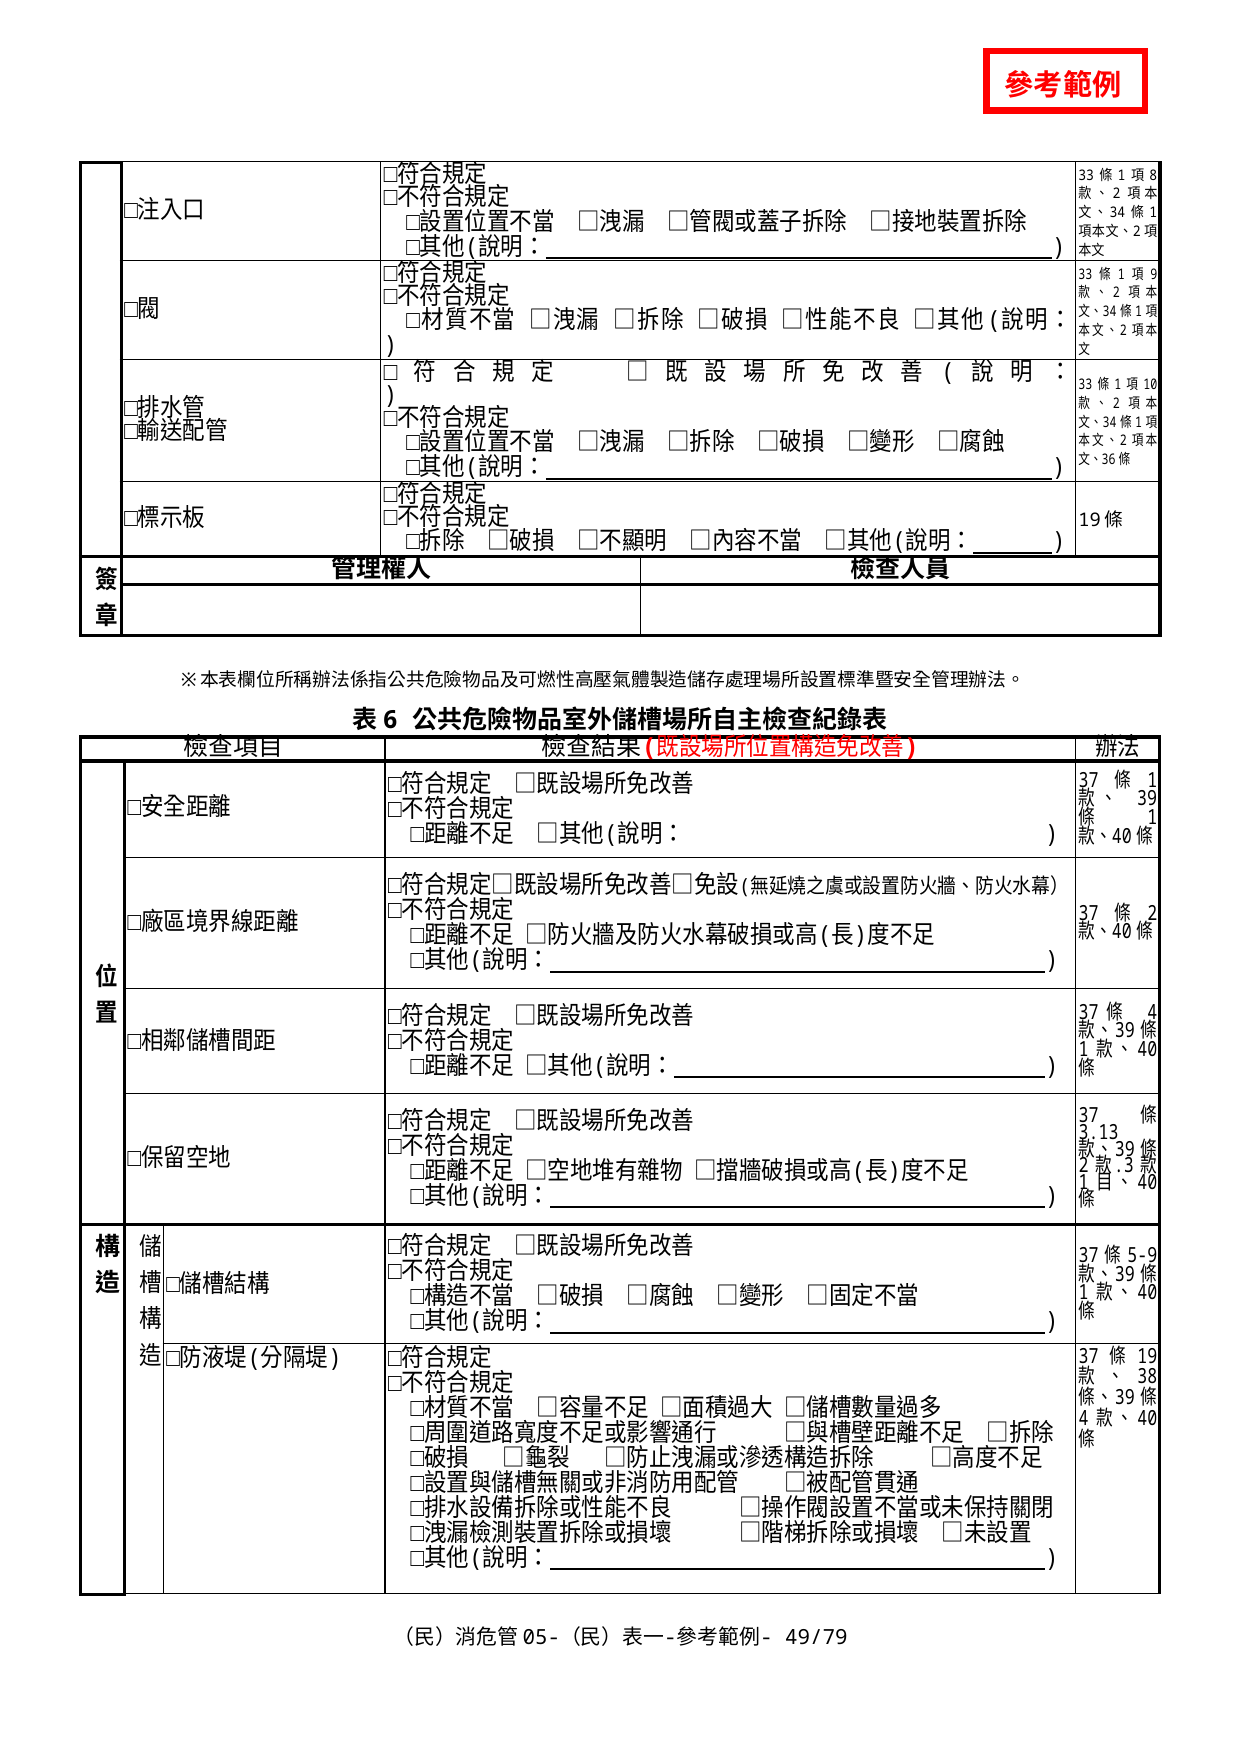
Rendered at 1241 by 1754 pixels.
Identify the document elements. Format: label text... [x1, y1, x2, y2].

table_cell 33條1項10款、2項本文、34條1項本文、2項本文、36條 [1076, 360, 1158, 481]
table_cell [641, 586, 1158, 633]
table_cell 儲槽構造 [126, 1226, 163, 1593]
table_cell 33條1項9款、2項本文、34條1項本文、2項本文 [1076, 261, 1158, 359]
table_cell 管理權人 [123, 558, 640, 583]
table_cell □保留空地 [126, 1094, 384, 1223]
table_cell □符合規定 □不符合規定 □拆除 □破損 □不顯明 □內容不當 □其他(說明： ) [381, 482, 1075, 555]
table_cell □符合規定 □不符合規定 □材質不當 □容量不足 □面積過大 □儲槽數量過多 □周圍道路寬度不足或影響通行 □與槽壁距離不足 □拆除 □破損 □龜裂 □防止洩漏或滲透構造拆除 □高度不足 □設置與儲槽無關或非消防用配管 □被配管貫通 □排水設備拆除或性能不良 □操作閥設置不當或未保持關閉 □洩漏檢測裝置拆除或損壞 □階梯拆除或損壞 □未設置 □其他(說明： ) [386, 1344, 1075, 1593]
table_cell 檢查人員 [641, 558, 1158, 583]
table_header 辦法 [1076, 739, 1158, 759]
table_cell □排水管 □輸送配管 [123, 360, 380, 481]
table_cell □廠區境界線距離 [126, 858, 384, 988]
table_header 檢查結果(既設場所位置構造免改善) [649, 739, 911, 759]
table_cell 位置 [82, 763, 123, 1223]
table_header 檢查項目 [82, 739, 384, 759]
table_cell □符合規定□既設場所免改善□免設(無延燒之虞或設置防火牆、防火水幕） □不符合規定 □距離不足 □防火牆及防火水幕破損或高(長)度不足 □其他(說明： ) [386, 858, 1075, 988]
table_cell 37條1款、 39條1款、40條 [1076, 763, 1158, 857]
table_cell □標示板 [123, 482, 380, 555]
table_cell □防液堤(分隔堤) [164, 1344, 384, 1593]
table_cell 構造 [82, 1226, 123, 1593]
table_cell □儲槽結構 [164, 1226, 384, 1343]
table_cell □安全距離 [126, 763, 384, 857]
table_cell 37條5-9款、39條1款、40條 [1076, 1226, 1158, 1343]
table_cell 37條19款、38條、39條4款、40條 [1076, 1344, 1158, 1593]
table_cell [123, 586, 640, 633]
table_cell [82, 164, 120, 555]
table_cell □符合規定 □不符合規定 □材質不當 □洩漏 □拆除 □破損 □性能不良 □其他(說明： ) [381, 261, 1075, 359]
text ※本表欄位所稱辦法係指公共危險物品及可燃性高壓氣體製造儲存處理場所設置標準暨安全管理辦法。 [177, 637, 1063, 699]
table_cell □符合規定 □既設場所免改善(說明： ) □不符合規定 □設置位置不當 □洩漏 □拆除 □破損 □變形 □腐蝕 □其他(說明： ) [381, 360, 1075, 481]
table_cell □注入口 [123, 162, 380, 260]
table_cell □符合規定 □不符合規定 □設置位置不當 □洩漏 □管閥或蓋子拆除 □接地裝置拆除 □其他(說明： ) [381, 162, 1075, 260]
table_cell 19條 [1076, 482, 1158, 555]
table_cell □符合規定 □既設場所免改善 □不符合規定 □構造不當 □破損 □腐蝕 □變形 □固定不當 □其他(說明： ) [386, 1226, 1075, 1343]
table_cell □符合規定 □既設場所免改善 □不符合規定 □距離不足 □其他(說明： ) [386, 763, 1075, 857]
table_cell □符合規定 □既設場所免改善 □不符合規定 □距離不足 □其他(說明： ) [386, 989, 1075, 1092]
table_cell □符合規定 □既設場所免改善 □不符合規定 □距離不足 □空地堆有雜物 □擋牆破損或高(長)度不足 □其他(說明： ) [386, 1094, 1075, 1223]
text 表6 公共危險物品室外儲槽場所自主檢查紀錄表 [177, 699, 1063, 735]
table_cell 簽章 [82, 558, 120, 633]
table_cell □閥 [123, 261, 380, 359]
table_cell 33條1項8款、2項本文、34條1項本文、2項本文 [1076, 162, 1158, 260]
table_header 檢查結果(既設場所位置構造免改善) [386, 739, 649, 759]
table_header 檢查結果(既設場所位置構造免改善) [911, 739, 1075, 759]
table_cell 37條2款、40條 [1076, 858, 1158, 988]
table_cell □相鄰儲槽間距 [126, 989, 384, 1092]
table_cell 37條 4款、39條1款、40條 [1076, 989, 1158, 1092]
table_cell 37條3.13款、39條2款.3款1目、40條 [1076, 1094, 1158, 1223]
